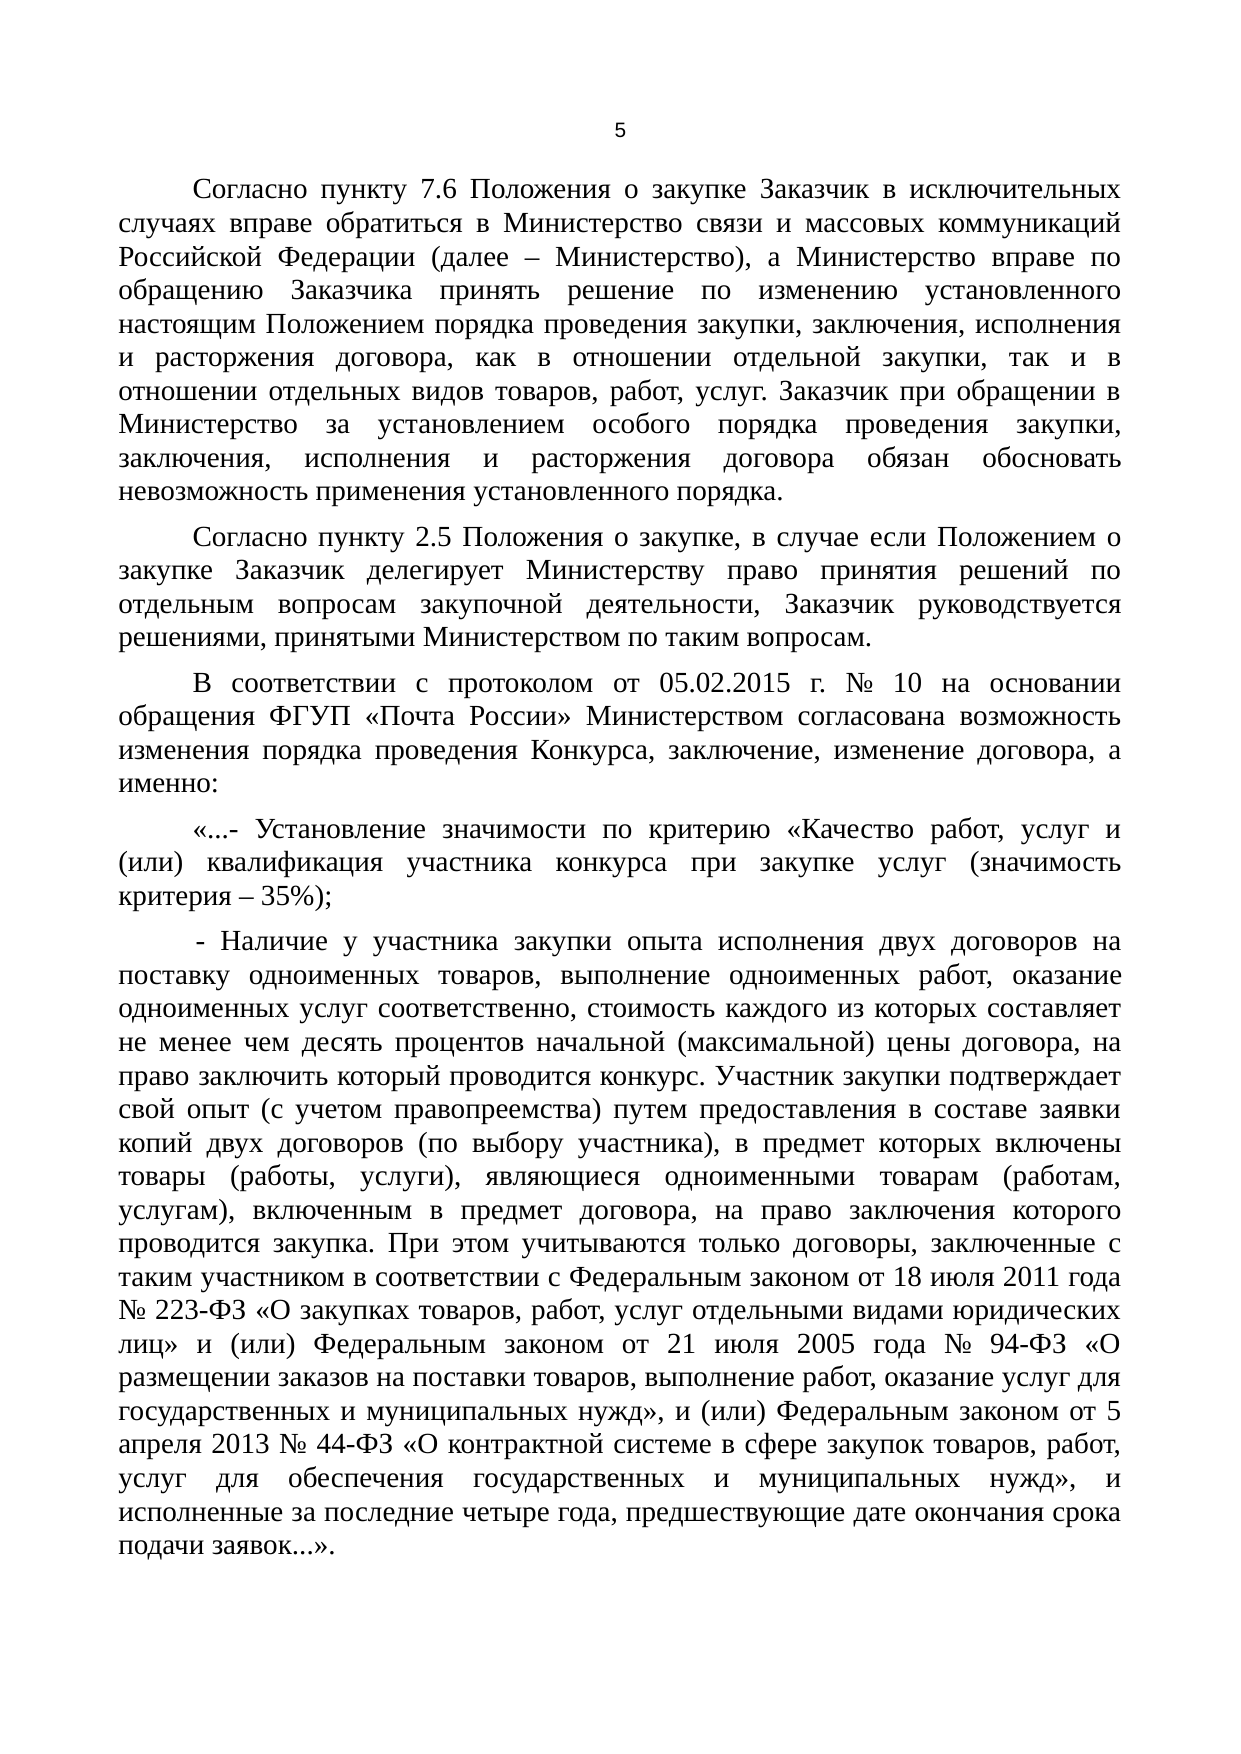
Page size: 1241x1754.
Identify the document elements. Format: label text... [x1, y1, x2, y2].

text В соответствии с протоколом от 05.02.2015 г. № 10 на основании обращения ФГУП «Почта России» Министерством согласована возможность изменения порядка проведения Конкурса, заключение, изменение договора, а именно: [118, 665, 1122, 799]
text Согласно пункту 7.6 Положения о закупке Заказчик в исключительных случаях вправе обратиться в Министерство связи и массовых коммуникаций Российской Федерации (далее – Министерство), а Министерство вправе по обращению Заказчика принять решение по изменению установленного настоящим Положением порядка проведения закупки, заключения, исполнения и расторжения договора, как в отношении отдельной закупки, так и в отношении отдельных видов товаров, работ, услуг. Заказчик при обращении в Министерство за установлением особого порядка проведения закупки, заключения, исполнения и расторжения договора обязан обосновать невозможность применения установленного порядка. [118, 172, 1122, 507]
text «...- Установление значимости по критерию «Качество работ, услуг и (или) квалификация участника конкурса при закупке услуг (значимость критерия – 35%); [118, 811, 1122, 912]
text - Наличие у участника закупки опыта исполнения двух договоров на поставку одноименных товаров, выполнение одноименных работ, оказание одноименных услуг соответственно, стоимость каждого из которых составляет не менее чем десять процентов начальной (максимальной) цены договора, на право заключить который проводится конкурс. Участник закупки подтверждает свой опыт (с учетом правопреемства) путем предоставления в составе заявки копий двух договоров (по выбору участника), в предмет которых включены товары (работы, услуги), являющиеся одноименными товарам (работам, услугам), включенным в предмет договора, на право заключения которого проводится закупка. При этом учитываются только договоры, заключенные с таким участником в соответствии с Федеральным законом от 18 июля 2011 года № 223-ФЗ «О закупках товаров, работ, услуг отдельными видами юридических лиц» и (или) Федеральным законом от 21 июля 2005 года № 94-ФЗ «О размещении заказов на поставки товаров, выполнение работ, оказание услуг для государственных и муниципальных нужд», и (или) Федеральным законом от 5 апреля 2013 № 44-ФЗ «О контрактной системе в сфере закупок товаров, работ, услуг для обеспечения государственных и муниципальных нужд», и исполненные за последние четыре года, предшествующие дате окончания срока подачи заявок...». [118, 923, 1122, 1561]
text Согласно пункту 2.5 Положения о закупке, в случае если Положением о закупке Заказчик делегирует Министерству право принятия решений по отдельным вопросам закупочной деятельности, Заказчик руководствуется решениями, принятыми Министерством по таким вопросам. [118, 519, 1122, 653]
